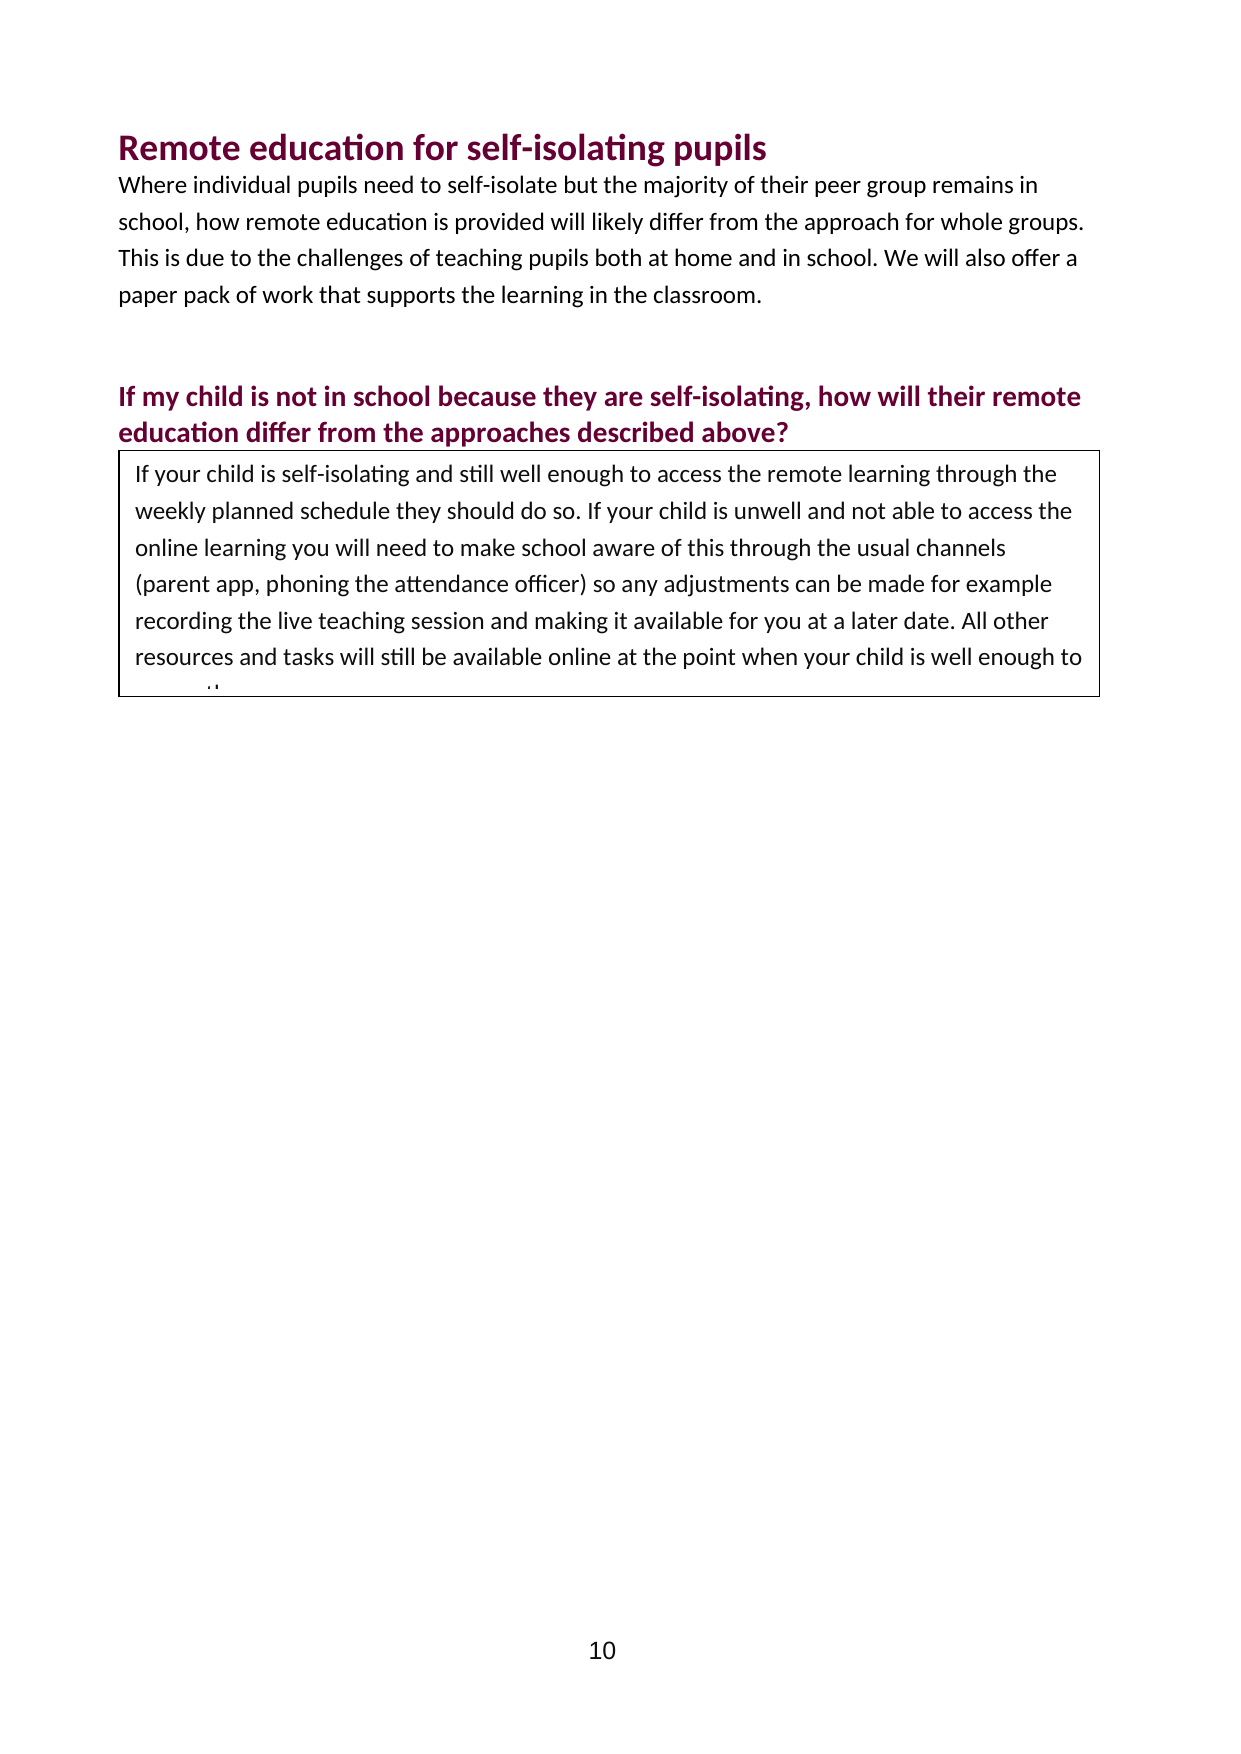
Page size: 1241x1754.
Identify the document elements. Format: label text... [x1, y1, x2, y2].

subtitle Remote education for self-isolating pupils [118, 124, 1107, 169]
subtitle If my child is not in school because they are self-isolating, how will their remote education differ from the approaches described above? [118, 378, 1107, 449]
text If your child is self-isolating and still well enough to access the remote learning through the weekly planned schedule they should do so. If your child is unwell and not able to access the online learning you will need to make school aware of this through the usual channels (parent app, phoning the attendance officer) so any adjustments can be made for example recording the live teaching session and making it available for you at a later date. All other resources and tasks will still be available online at the point when your child is well enough to access them. [135, 458, 1083, 688]
text Where individual pupils need to self-isolate but the majority of their peer group remains in school, how remote education is provided will likely differ from the approach for whole groups. This is due to the challenges of teaching pupils both at home and in school. We will also offer a paper pack of work that supports the learning in the classroom. [118, 169, 1107, 310]
